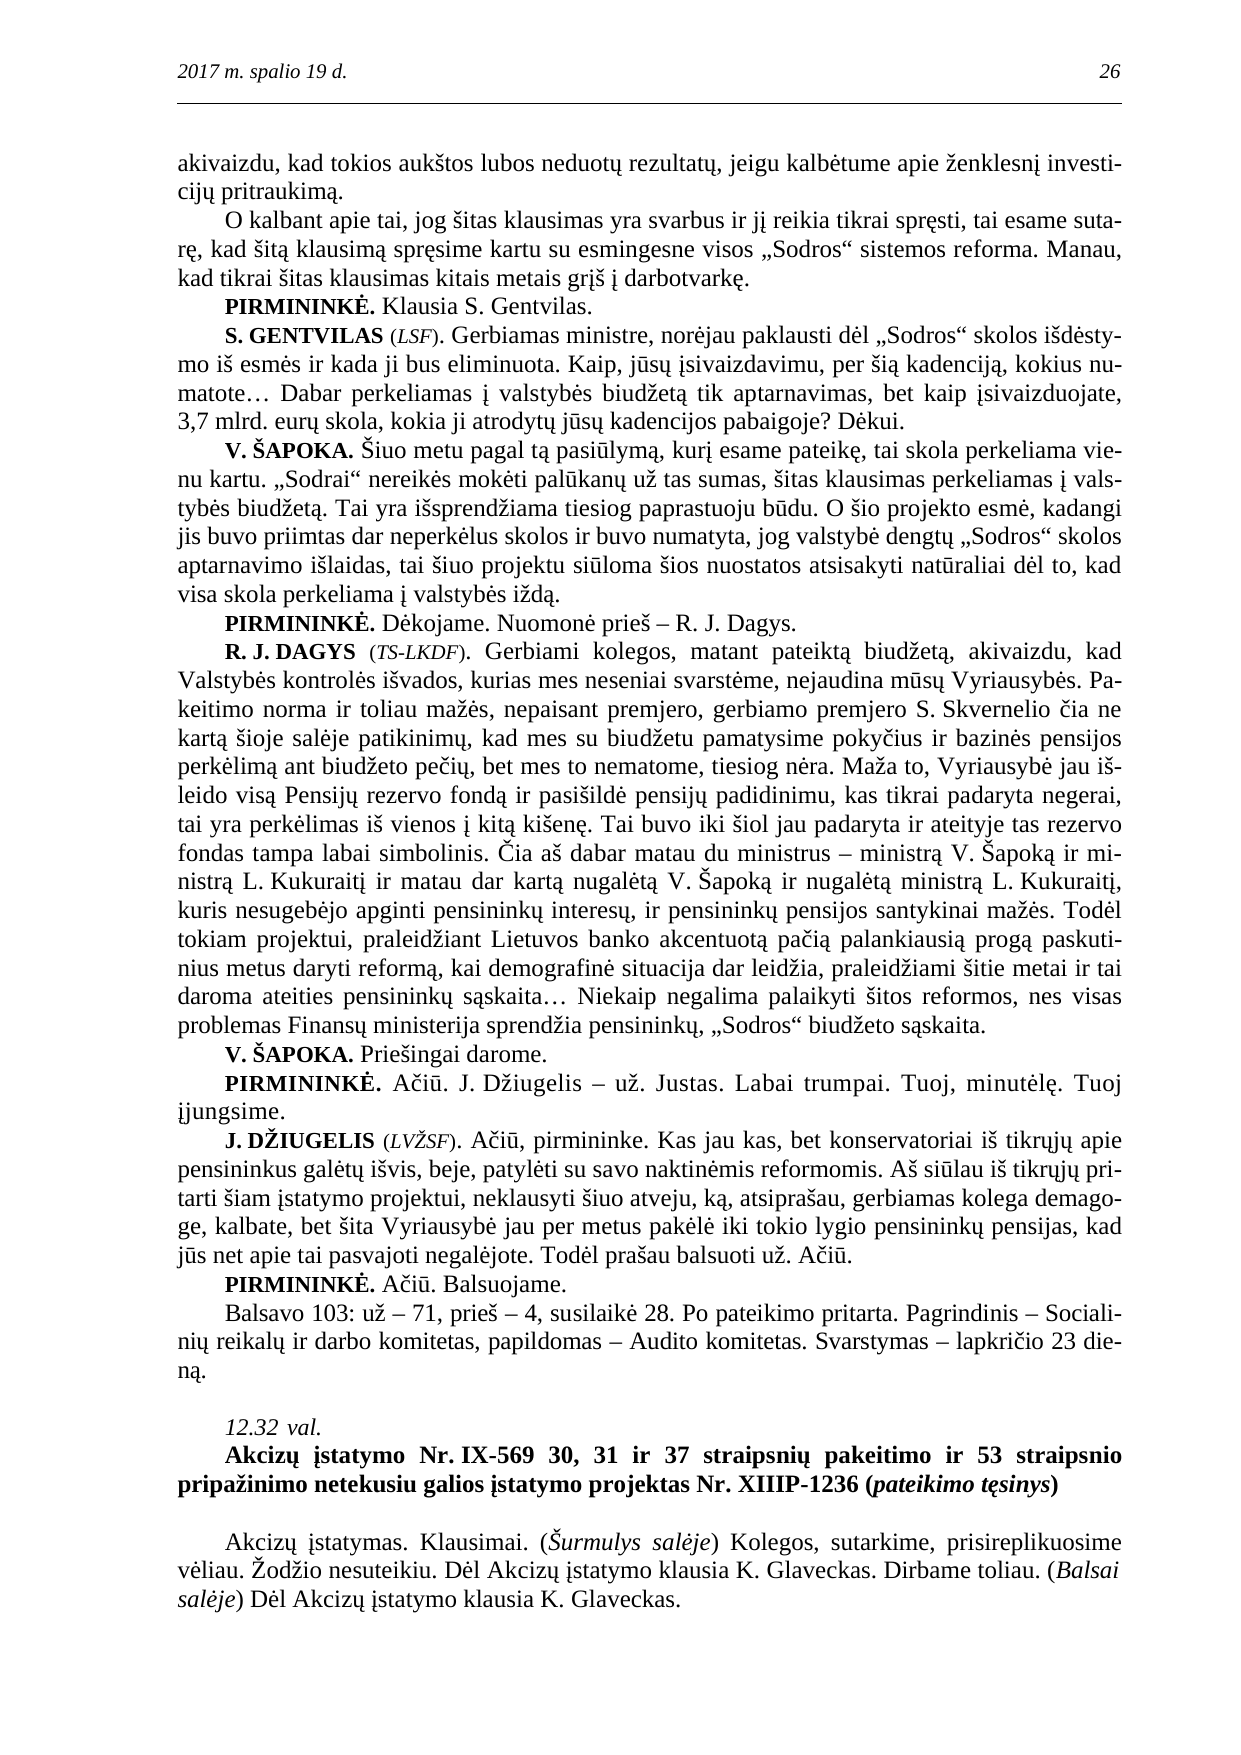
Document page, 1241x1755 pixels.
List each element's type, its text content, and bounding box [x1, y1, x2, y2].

text J. DŽIUGELIS (LVŽSF). Ačiū, pir­mi­nin­ke. Kas jau kas, bet kon­ser­va­to­riai iš tik­rų­jų apie pen­si­nin­kus ga­lė­tų iš­vis, be­je, pa­ty­lė­ti su sa­vo nak­ti­nė­mis re­for­mo­mis. Aš siū­lau iš tik­rų­jų pri­tar­ti šiam įsta­ty­mo pro­jek­tui, ne­klau­sy­ti šiuo at­ve­ju, ką, at­si­pra­šau, ger­bia­mas ko­le­ga de­ma­go­ge, kal­ba­te, bet ši­ta Vy­riau­sy­bė jau per me­tus pa­kė­lė iki to­kio ly­gio pen­si­nin­kų pen­si­jas, kad jūs net apie tai pa­sva­jo­ti ne­ga­lė­jo­te. To­dėl pra­šau bal­suo­ti už. Ačiū. [177, 1125, 1122, 1269]
text 12.32 val. [224, 1413, 1122, 1440]
text S. GENTVILAS (LSF). Ger­bia­mas mi­nist­re, no­rė­jau pa­klaus­ti dėl „Sod­ros“ sko­los iš­dės­ty­mo iš es­mės ir ka­da ji bus eli­mi­nuo­ta. Kaip, jū­sų įsi­vaiz­da­vi­mu, per šią ka­den­ci­ją, ko­kius nu­ma­to­te… Da­bar per­ke­lia­mas į vals­ty­bės biu­dže­tą tik ap­tar­na­vi­mas, bet kaip įsi­vaiz­duo­ja­te, 3,7 mlrd. eu­rų sko­la, ko­kia ji at­ro­dy­tų jū­sų ka­den­ci­jos pa­bai­go­je? Dė­kui. [177, 320, 1122, 435]
text Ak­ci­zų įsta­ty­mas. Klau­si­mai. (Šur­mu­lys sa­lė­je) Ko­le­gos, su­tar­ki­me, pri­si­rep­li­kuo­si­me vė­liau. Žo­džio ne­su­tei­kiu. Dėl Ak­ci­zų įsta­ty­mo klau­sia K. Gla­vec­kas. Dir­ba­me to­liau. (Bal­sai sa­lė­je) Dėl Ak­ci­zų įsta­ty­mo klau­sia K. Gla­vec­kas. [177, 1527, 1122, 1613]
text R. J. DAGYS (TS-LKDF). Ger­bia­mi ko­le­gos, ma­tant pa­teik­tą biu­dže­tą, aki­vaiz­du, kad Vals­ty­bės kon­tro­lės iš­va­dos, ku­rias mes ne­se­niai svars­tė­me, ne­jau­di­na mū­sų Vy­riau­sy­bės. Pa­kei­ti­mo nor­ma ir to­liau ma­žės, ne­pai­sant prem­je­ro, ger­bia­mo prem­je­ro S. Skver­ne­lio čia ne kar­tą šio­je sa­lė­je pa­ti­ki­ni­mų, kad mes su biu­dže­tu pa­ma­ty­si­me po­ky­čius ir ba­zi­nės pen­si­jos per­kė­li­mą ant biu­dže­to pe­čių, bet mes to ne­ma­to­me, tie­siog nė­ra. Ma­ža to, Vy­riau­sy­bė jau iš­lei­do vi­są Pen­si­jų re­zer­vo fon­dą ir pa­si­šil­dė pen­si­jų pa­di­di­ni­mu, kas tik­rai pa­da­ry­ta ne­ge­rai, tai yra per­kė­li­mas iš vie­nos į ki­tą ki­še­nę. Tai bu­vo iki šiol jau pa­da­ry­ta ir at­ei­ty­je tas re­zer­vo fon­das tam­pa la­bai sim­bo­li­nis. Čia aš da­bar ma­tau du mi­nist­rus – mi­nist­rą V. Ša­po­ką ir mi­nist­rą L. Ku­ku­rai­tį ir ma­tau dar kar­tą nu­ga­lė­tą V. Ša­po­ką ir nu­ga­lė­tą mi­nist­rą L. Ku­ku­rai­tį, ku­ris ne­su­ge­bė­jo ap­gin­ti pen­si­nin­kų in­te­re­sų, ir pen­si­nin­kų pen­si­jos san­ty­ki­nai ma­žės. To­dėl to­kiam pro­jek­tui, pra­lei­džiant Lie­tu­vos ban­ko ak­cen­tuo­tą pa­čią pa­lan­kiau­sią pro­gą pas­ku­ti­nius me­tus da­ry­ti re­for­mą, kai de­mo­gra­finė si­tu­a­ci­ja dar lei­džia, pra­lei­džia­mi ši­tie me­tai ir tai da­ro­ma at­ei­ties pen­si­nin­kų są­skai­ta… Nie­kaip ne­ga­li­ma pa­lai­ky­ti ši­tos re­for­mos, nes vi­sas pro­ble­mas Fi­nan­sų mi­nis­te­ri­ja spren­džia pen­si­nin­kų, „Sod­ros“ biu­dže­to są­skai­ta. [177, 636, 1122, 1039]
text V. ŠAPOKA. Šiuo me­tu pa­gal tą pa­siū­ly­mą, ku­rį esa­me pa­tei­kę, tai sko­la per­ke­lia­ma vie­nu kar­tu. „Sod­rai“ ne­rei­kės mo­kė­ti pa­lū­ka­nų už tas su­mas, ši­tas klau­si­mas per­ke­lia­mas į vals­ty­bės biu­dže­tą. Tai yra iš­spren­džia­ma tie­siog pa­pras­tuo­ju bū­du. O šio pro­jek­to es­mė, ka­dan­gi jis bu­vo pri­im­tas dar ne­per­kė­lus sko­los ir bu­vo nu­ma­ty­ta, jog vals­ty­bė deng­tų „Sod­ros“ sko­los ap­tar­na­vi­mo iš­lai­das, tai šiuo pro­jek­tu siū­lo­ma šios nuo­sta­tos at­si­sa­ky­ti na­tū­ra­liai dėl to, kad vi­sa sko­la per­ke­lia­ma į vals­ty­bės iž­dą. [177, 435, 1122, 608]
text PIRMININKĖ. Ačiū. Bal­suo­ja­me. [177, 1269, 1122, 1298]
text PIRMININKĖ. Ačiū. J. Džiu­ge­lis – už. Jus­tas. La­bai trum­pai. Tuoj, mi­nu­tė­lę. Tuoj įjun­gsi­me. [177, 1068, 1122, 1125]
text V. ŠAPOKA. Prie­šin­gai da­ro­me. [177, 1039, 1122, 1068]
text Bal­sa­vo 103: už – 71, prieš – 4, su­si­lai­kė 28. Po pa­tei­ki­mo pri­tar­ta. Pa­grin­di­nis – So­cia­li­nių rei­ka­lų ir dar­bo ko­mi­te­tas, pa­pil­do­mas – Au­di­to ko­mi­te­tas. Svars­ty­mas – lap­kri­čio 23 die­ną. [177, 1298, 1122, 1384]
text aki­vaiz­du, kad to­kios aukš­tos lu­bos ne­duo­tų re­zul­ta­tų, jei­gu kal­bė­tu­me apie žen­kles­nį in­ves­ti­ci­jų pri­trau­ki­mą. [177, 148, 1122, 205]
text PIRMININKĖ. Dė­ko­ja­me. Nuo­mo­nė prieš – R. J. Da­gys. [177, 608, 1122, 636]
text O kal­bant apie tai, jog ši­tas klau­si­mas yra svar­bus ir jį rei­kia tik­rai spręs­ti, tai esa­me su­ta­rę, kad ši­tą klau­si­mą sprę­si­me kar­tu su es­min­ges­ne vi­sos „Sod­ros“ sis­te­mos re­for­ma. Ma­nau, kad tik­rai ši­tas klau­si­mas ki­tais me­tais grįš į dar­bo­tvarkę. [177, 205, 1122, 291]
text PIRMININKĖ. Klau­sia S. Gent­vi­las. [177, 291, 1122, 320]
text Ak­ci­zų įsta­ty­mo Nr. IX-569 30, 31 ir 37 straips­nių pa­kei­ti­mo ir 53 straips­nio pripaži­ni­mo ne­te­ku­siu ga­lios įsta­ty­mo pro­jek­tas Nr. XIIIP-1236 (pa­tei­ki­mo tę­si­nys) [177, 1440, 1122, 1498]
